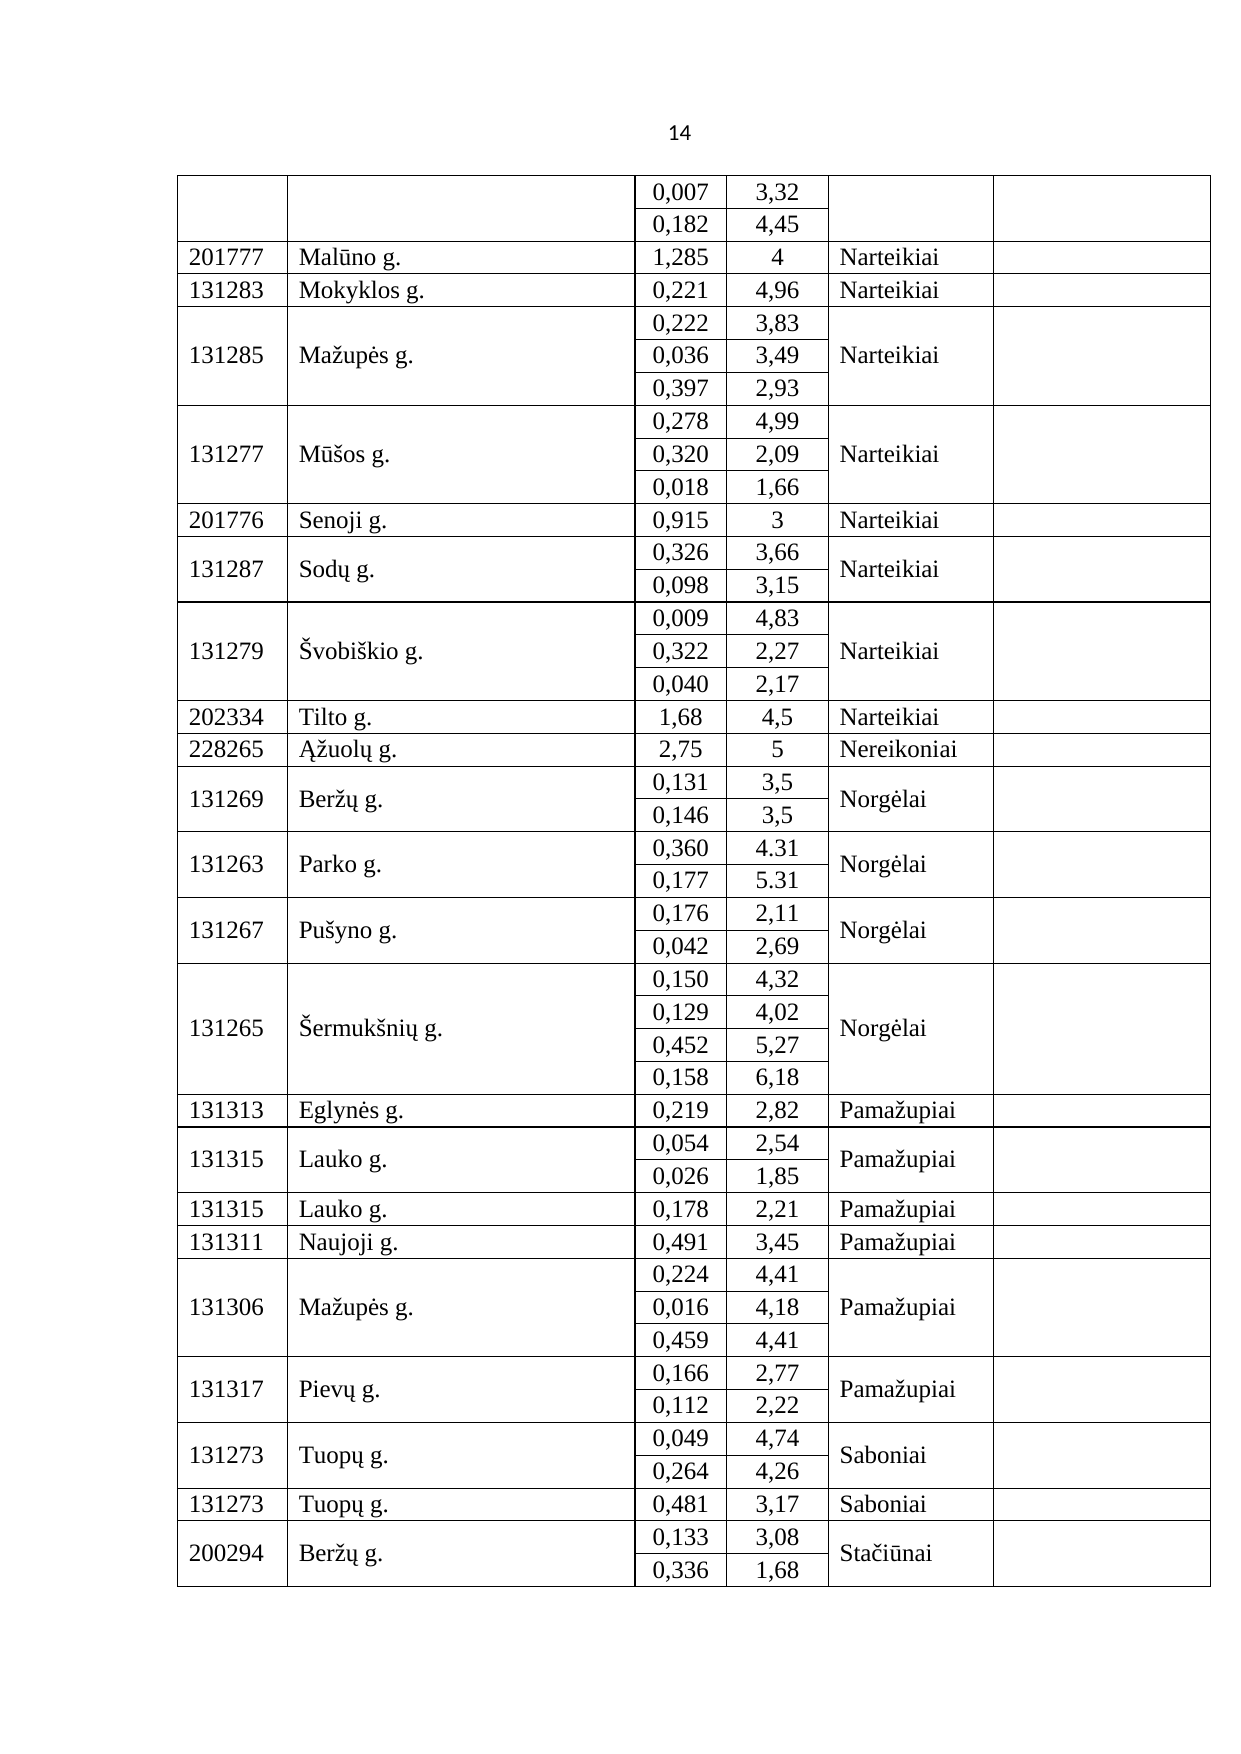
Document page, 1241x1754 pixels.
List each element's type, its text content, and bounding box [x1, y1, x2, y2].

table_cell 0,264 [636, 1456, 726, 1487]
table_cell 4,41 [727, 1259, 828, 1291]
table_cell 2,77 [727, 1357, 828, 1389]
table_cell 0,336 [636, 1554, 726, 1586]
table_cell Saboniai [829, 1423, 993, 1487]
table_cell 5 [727, 734, 828, 766]
table_cell [994, 964, 1210, 1094]
table_cell 131263 [178, 832, 287, 897]
table_cell 4,5 [727, 701, 828, 733]
table_cell 131283 [178, 274, 287, 306]
table_cell Pamažupiai [829, 1128, 993, 1192]
table_cell 131306 [178, 1259, 287, 1356]
table_cell Senoji g. [288, 504, 634, 536]
table_cell Pamažupiai [829, 1226, 993, 1258]
table_cell Mokyklos g. [288, 274, 634, 306]
table_cell 201776 [178, 504, 287, 536]
table_cell 3,66 [727, 537, 828, 569]
table_cell 1,285 [636, 242, 726, 273]
table_cell 131265 [178, 964, 287, 1094]
table_cell Mažupės g. [288, 1259, 634, 1356]
table_cell 1,68 [636, 701, 726, 733]
table_cell 131287 [178, 537, 287, 601]
table_cell Narteikiai [829, 242, 993, 273]
table_cell 131273 [178, 1423, 287, 1487]
table_cell Norgėlai [829, 767, 993, 831]
table_cell 0,146 [636, 799, 726, 831]
table_cell 131279 [178, 603, 287, 700]
table_cell 3,5 [727, 799, 828, 831]
table_cell Lauko g. [288, 1193, 634, 1225]
table_cell 131317 [178, 1357, 287, 1422]
table_cell 0,278 [636, 406, 726, 437]
table_cell [994, 1095, 1210, 1126]
table_cell 0,178 [636, 1193, 726, 1225]
table_cell 3,15 [727, 570, 828, 601]
table_cell Švobiškio g. [288, 603, 634, 700]
table_cell [994, 701, 1210, 733]
table_cell 0,182 [636, 209, 726, 241]
table_cell Nereikoniai [829, 734, 993, 766]
table_cell 3,08 [727, 1521, 828, 1553]
table_cell [288, 176, 634, 241]
table_cell 1,66 [727, 471, 828, 503]
table_cell 2,27 [727, 635, 828, 667]
table_cell [994, 734, 1210, 766]
table_cell [994, 242, 1210, 273]
table_cell [994, 1259, 1210, 1356]
table_cell Narteikiai [829, 537, 993, 601]
table_cell Narteikiai [829, 406, 993, 503]
table_cell Šermukšnių g. [288, 964, 634, 1094]
table_cell 0,040 [636, 668, 726, 700]
table_cell 0,018 [636, 471, 726, 503]
table_cell 0,026 [636, 1160, 726, 1192]
table_cell 3 [727, 504, 828, 536]
table_cell 131285 [178, 307, 287, 404]
table_cell 0,452 [636, 1029, 726, 1061]
table_cell [994, 274, 1210, 306]
table_cell 0,360 [636, 832, 726, 864]
table_cell 0,219 [636, 1095, 726, 1126]
table_cell 0,397 [636, 373, 726, 404]
table_cell 0,224 [636, 1259, 726, 1291]
table_cell 4,02 [727, 996, 828, 1028]
table_cell 3,32 [727, 176, 828, 208]
table_cell 0,459 [636, 1324, 726, 1356]
table_cell Pušyno g. [288, 898, 634, 962]
table_cell 0,481 [636, 1489, 726, 1520]
table_cell 131313 [178, 1095, 287, 1126]
table_cell [178, 176, 287, 241]
table_cell 0,054 [636, 1128, 726, 1159]
table_cell Tuopų g. [288, 1489, 634, 1520]
table_cell 4,83 [727, 603, 828, 634]
table_cell 2,21 [727, 1193, 828, 1225]
table_cell [994, 832, 1210, 897]
table_cell Ąžuolų g. [288, 734, 634, 766]
table_cell 131269 [178, 767, 287, 831]
table_cell 0,158 [636, 1062, 726, 1094]
table_cell Parko g. [288, 832, 634, 897]
table_cell 131267 [178, 898, 287, 962]
table_cell 0,131 [636, 767, 726, 798]
table_cell [994, 1226, 1210, 1258]
table_cell [994, 307, 1210, 404]
table_cell [994, 1128, 1210, 1192]
table_cell Narteikiai [829, 307, 993, 404]
table_cell 0,036 [636, 340, 726, 372]
table_cell 3,45 [727, 1226, 828, 1258]
table_cell 201777 [178, 242, 287, 273]
table_cell [994, 898, 1210, 962]
table_cell Narteikiai [829, 603, 993, 700]
table_cell 2,75 [636, 734, 726, 766]
table_cell 0,322 [636, 635, 726, 667]
table_cell Stačiūnai [829, 1521, 993, 1586]
table_cell 3,83 [727, 307, 828, 339]
table_cell 2,11 [727, 898, 828, 929]
table_cell Beržų g. [288, 1521, 634, 1586]
table_cell 0,009 [636, 603, 726, 634]
table_cell 4,74 [727, 1423, 828, 1454]
table_cell [994, 1489, 1210, 1520]
table_cell 0,007 [636, 176, 726, 208]
table_cell Lauko g. [288, 1128, 634, 1192]
table_cell 131273 [178, 1489, 287, 1520]
table_cell 2,93 [727, 373, 828, 404]
table_cell Tuopų g. [288, 1423, 634, 1487]
table_cell 0,049 [636, 1423, 726, 1454]
table_cell 0,133 [636, 1521, 726, 1553]
table_cell Naujoji g. [288, 1226, 634, 1258]
table_cell 2,54 [727, 1128, 828, 1159]
table_cell 0,150 [636, 964, 726, 995]
table_cell 3,5 [727, 767, 828, 798]
table_cell 131315 [178, 1128, 287, 1192]
table_cell [994, 176, 1210, 241]
table_cell 131311 [178, 1226, 287, 1258]
table_cell [994, 1423, 1210, 1487]
table_cell 2,09 [727, 439, 828, 470]
table_cell 2,69 [727, 931, 828, 962]
table_cell Norgėlai [829, 964, 993, 1094]
table_cell Pievų g. [288, 1357, 634, 1422]
table_cell 4,41 [727, 1324, 828, 1356]
table_cell 0,222 [636, 307, 726, 339]
table_cell Saboniai [829, 1489, 993, 1520]
table_cell Narteikiai [829, 504, 993, 536]
table_cell 1,68 [727, 1554, 828, 1586]
table_cell 5,27 [727, 1029, 828, 1061]
table_cell 2,82 [727, 1095, 828, 1126]
table_cell Pamažupiai [829, 1259, 993, 1356]
table_cell 4.31 [727, 832, 828, 864]
table_cell 3,17 [727, 1489, 828, 1520]
table_cell 0,177 [636, 865, 726, 897]
table_cell 0,221 [636, 274, 726, 306]
table_cell [829, 176, 993, 241]
table_cell [994, 537, 1210, 601]
table_cell 0,320 [636, 439, 726, 470]
table_cell Mūšos g. [288, 406, 634, 503]
table_cell 4,45 [727, 209, 828, 241]
table_cell 0,915 [636, 504, 726, 536]
table_cell [994, 1357, 1210, 1422]
table_cell 0,016 [636, 1292, 726, 1323]
table_cell Tilto g. [288, 701, 634, 733]
table_cell [994, 406, 1210, 503]
table_cell Malūno g. [288, 242, 634, 273]
table_cell 131315 [178, 1193, 287, 1225]
table_cell 2,22 [727, 1390, 828, 1422]
table_cell [994, 603, 1210, 700]
table_cell [994, 1193, 1210, 1225]
table_cell 3,49 [727, 340, 828, 372]
table_cell 6,18 [727, 1062, 828, 1094]
table_cell Pamažupiai [829, 1095, 993, 1126]
table_cell Norgėlai [829, 832, 993, 897]
table_cell 2,17 [727, 668, 828, 700]
table_cell Sodų g. [288, 537, 634, 601]
table_cell 202334 [178, 701, 287, 733]
table_cell 5.31 [727, 865, 828, 897]
table_cell Eglynės g. [288, 1095, 634, 1126]
table_cell 4,26 [727, 1456, 828, 1487]
table_cell 0,166 [636, 1357, 726, 1389]
table_cell Beržų g. [288, 767, 634, 831]
table_cell 0,326 [636, 537, 726, 569]
table_cell [994, 767, 1210, 831]
table_cell Norgėlai [829, 898, 993, 962]
table_cell [994, 1521, 1210, 1586]
table_cell 0,491 [636, 1226, 726, 1258]
table_cell Pamažupiai [829, 1193, 993, 1225]
table_cell 228265 [178, 734, 287, 766]
table_cell Narteikiai [829, 274, 993, 306]
table_cell 4,32 [727, 964, 828, 995]
table_cell 4,96 [727, 274, 828, 306]
table_cell 1,85 [727, 1160, 828, 1192]
table_cell 0,042 [636, 931, 726, 962]
table_cell 200294 [178, 1521, 287, 1586]
table_cell Mažupės g. [288, 307, 634, 404]
table_cell 4 [727, 242, 828, 273]
table_cell 0,112 [636, 1390, 726, 1422]
table_cell 4,18 [727, 1292, 828, 1323]
table_cell Narteikiai [829, 701, 993, 733]
table_cell Pamažupiai [829, 1357, 993, 1422]
table_cell [994, 504, 1210, 536]
table_cell 0,129 [636, 996, 726, 1028]
table_cell 131277 [178, 406, 287, 503]
table_cell 0,098 [636, 570, 726, 601]
table_cell 0,176 [636, 898, 726, 929]
table_cell 4,99 [727, 406, 828, 437]
